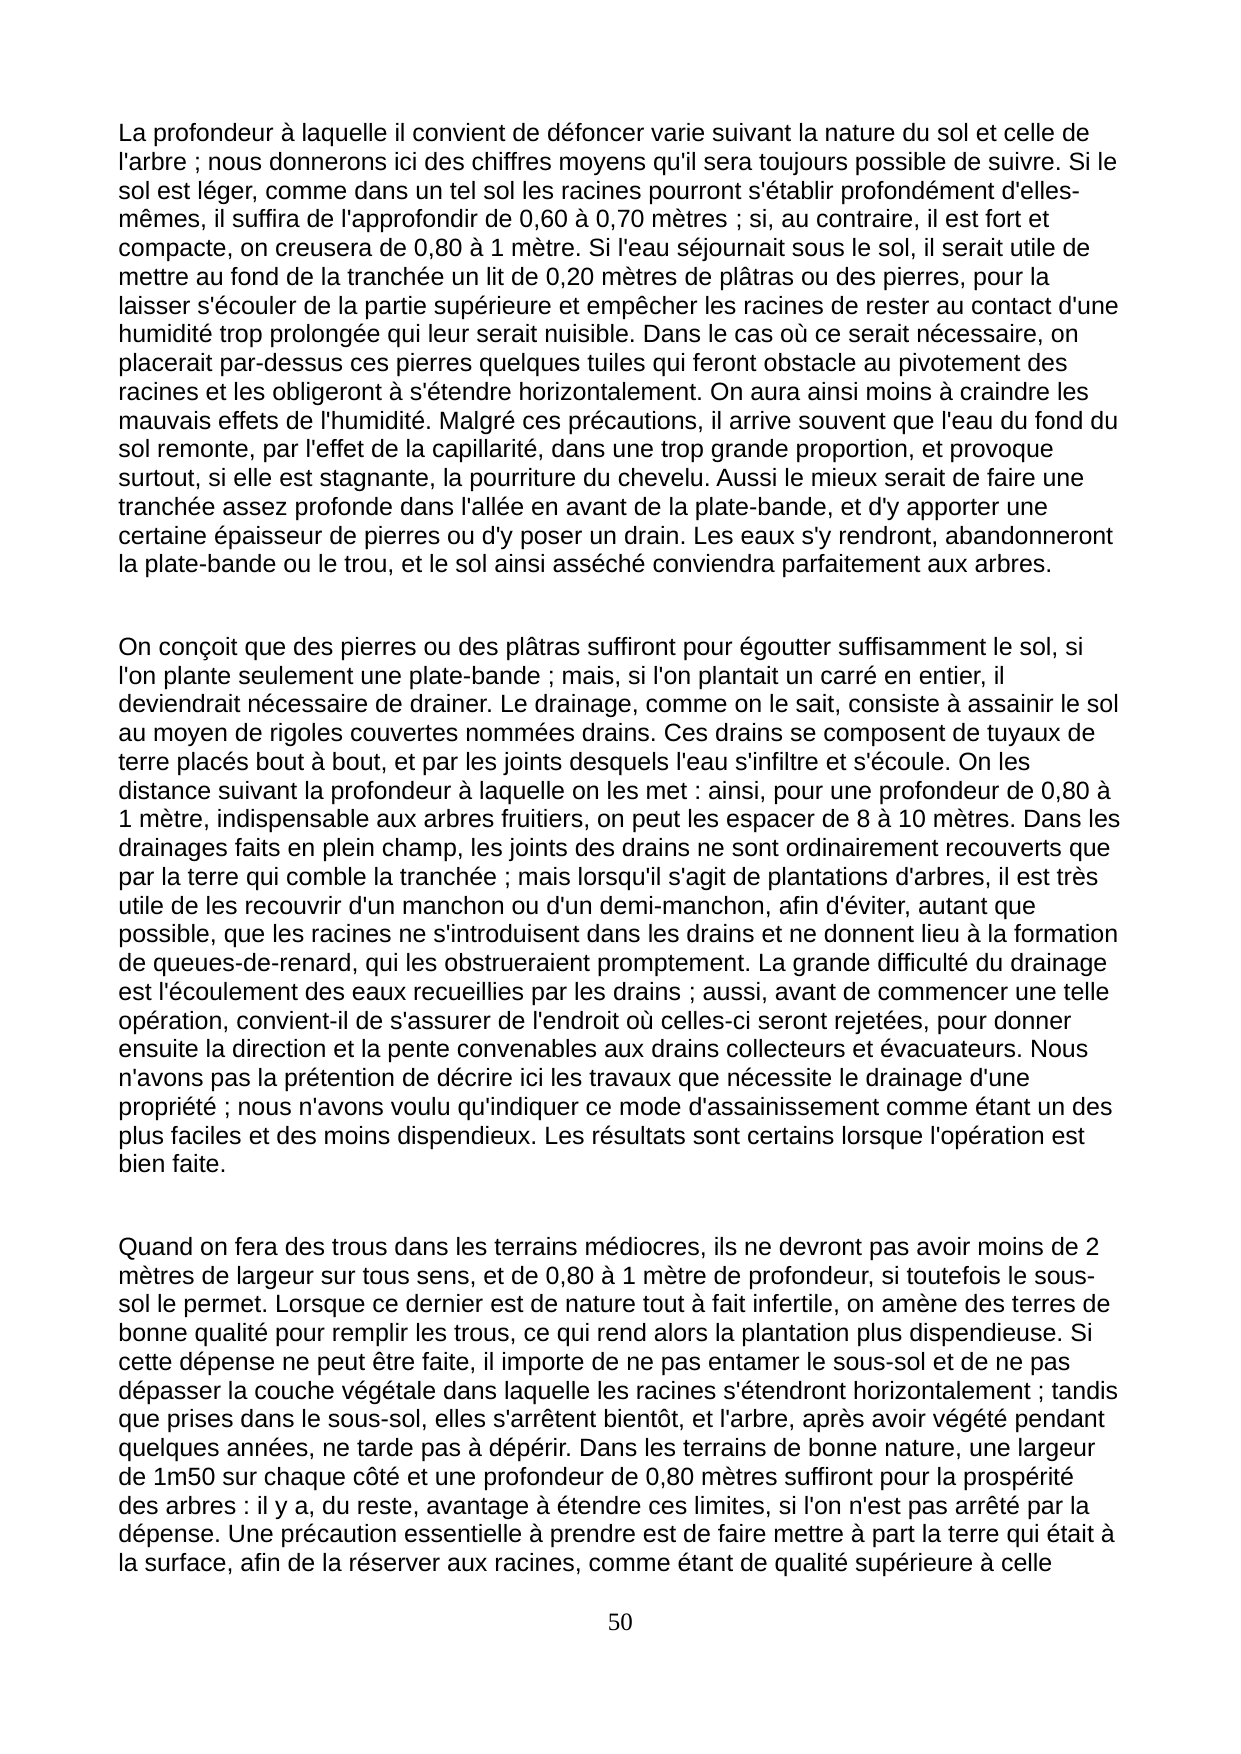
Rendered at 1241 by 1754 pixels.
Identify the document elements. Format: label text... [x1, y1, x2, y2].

text Quand on fera des trous dans les terrains médiocres, ils ne devront pas avoir moins de 2 mètres de largeur sur tous sens, et de 0,80 à 1 mètre de profondeur, si toutefois le sous-sol le permet. Lorsque ce dernier est de nature tout à fait infertile, on amène des terres de bonne qualité pour remplir les trous, ce qui rend alors la plantation plus dispendieuse. Si cette dépense ne peut être faite, il importe de ne pas entamer le sous-sol et de ne pas dépasser la couche végétale dans laquelle les racines s'étendront horizontalement ; tandis que prises dans le sous-sol, elles s'arrêtent bientôt, et l'arbre, après avoir végété pendant quelques années, ne tarde pas à dépérir. Dans les terrains de bonne nature, une largeur de 1m50 sur chaque côté et une profondeur de 0,80 mètres suffiront pour la prospérité des arbres : il y a, du reste, avantage à étendre ces limites, si l'on n'est pas arrêté par la dépense. Une précaution essentielle à prendre est de faire mettre à part la terre qui était à la surface, afin de la réserver aux racines, comme étant de qualité supérieure à celle [118, 1232, 1122, 1577]
text On conçoit que des pierres ou des plâtras suffiront pour égoutter suffisamment le sol, si l'on plante seulement une plate-bande ; mais, si l'on plantait un carré en entier, il deviendrait nécessaire de drainer. Le drainage, comme on le sait, consiste à assainir le sol au moyen de rigoles couvertes nommées drains. Ces drains se composent de tuyaux de terre placés bout à bout, et par les joints desquels l'eau s'infiltre et s'écoule. On les distance suivant la profondeur à laquelle on les met : ainsi, pour une profondeur de 0,80 à 1 mètre, indispensable aux arbres fruitiers, on peut les espacer de 8 à 10 mètres. Dans les drainages faits en plein champ, les joints des drains ne sont ordinairement recouverts que par la terre qui comble la tranchée ; mais lorsqu'il s'agit de plantations d'arbres, il est très utile de les recouvrir d'un manchon ou d'un demi-manchon, afin d'éviter, autant que possible, que les racines ne s'introduisent dans les drains et ne donnent lieu à la formation de queues-de-renard, qui les obstrueraient promptement. La grande difficulté du drainage est l'écoulement des eaux recueillies par les drains ; aussi, avant de commencer une telle opération, convient-il de s'assurer de l'endroit où celles-ci seront rejetées, pour donner ensuite la direction et la pente convenables aux drains collecteurs et évacuateurs. Nous n'avons pas la prétention de décrire ici les travaux que nécessite le drainage d'une propriété ; nous n'avons voulu qu'indiquer ce mode d'assainissement comme étant un des plus faciles et des moins dispendieux. Les résultats sont certains lorsque l'opération est bien faite. [118, 632, 1122, 1178]
text La profondeur à laquelle il convient de défoncer varie suivant la nature du sol et celle de l'arbre ; nous donnerons ici des chiffres moyens qu'il sera toujours possible de suivre. Si le sol est léger, comme dans un tel sol les racines pourront s'établir profondément d'elles- mêmes, il suffira de l'approfondir de 0,60 à 0,70 mètres ; si, au contraire, il est fort et compacte, on creusera de 0,80 à 1 mètre. Si l'eau séjournait sous le sol, il serait utile de mettre au fond de la tranchée un lit de 0,20 mètres de plâtras ou des pierres, pour la laisser s'écouler de la partie supérieure et empêcher les racines de rester au contact d'une humidité trop prolongée qui leur serait nuisible. Dans le cas où ce serait nécessaire, on placerait par-dessus ces pierres quelques tuiles qui feront obstacle au pivotement des racines et les obligeront à s'étendre horizontalement. On aura ainsi moins à craindre les mauvais effets de l'humidité. Malgré ces précautions, il arrive souvent que l'eau du fond du sol remonte, par l'effet de la capillarité, dans une trop grande proportion, et provoque surtout, si elle est stagnante, la pourriture du chevelu. Aussi le mieux serait de faire une tranchée assez profonde dans l'allée en avant de la plate-bande, et d'y apporter une certaine épaisseur de pierres ou d'y poser un drain. Les eaux s'y rendront, abandonneront la plate-bande ou le trou, et le sol ainsi asséché conviendra parfaitement aux arbres. [118, 118, 1122, 578]
